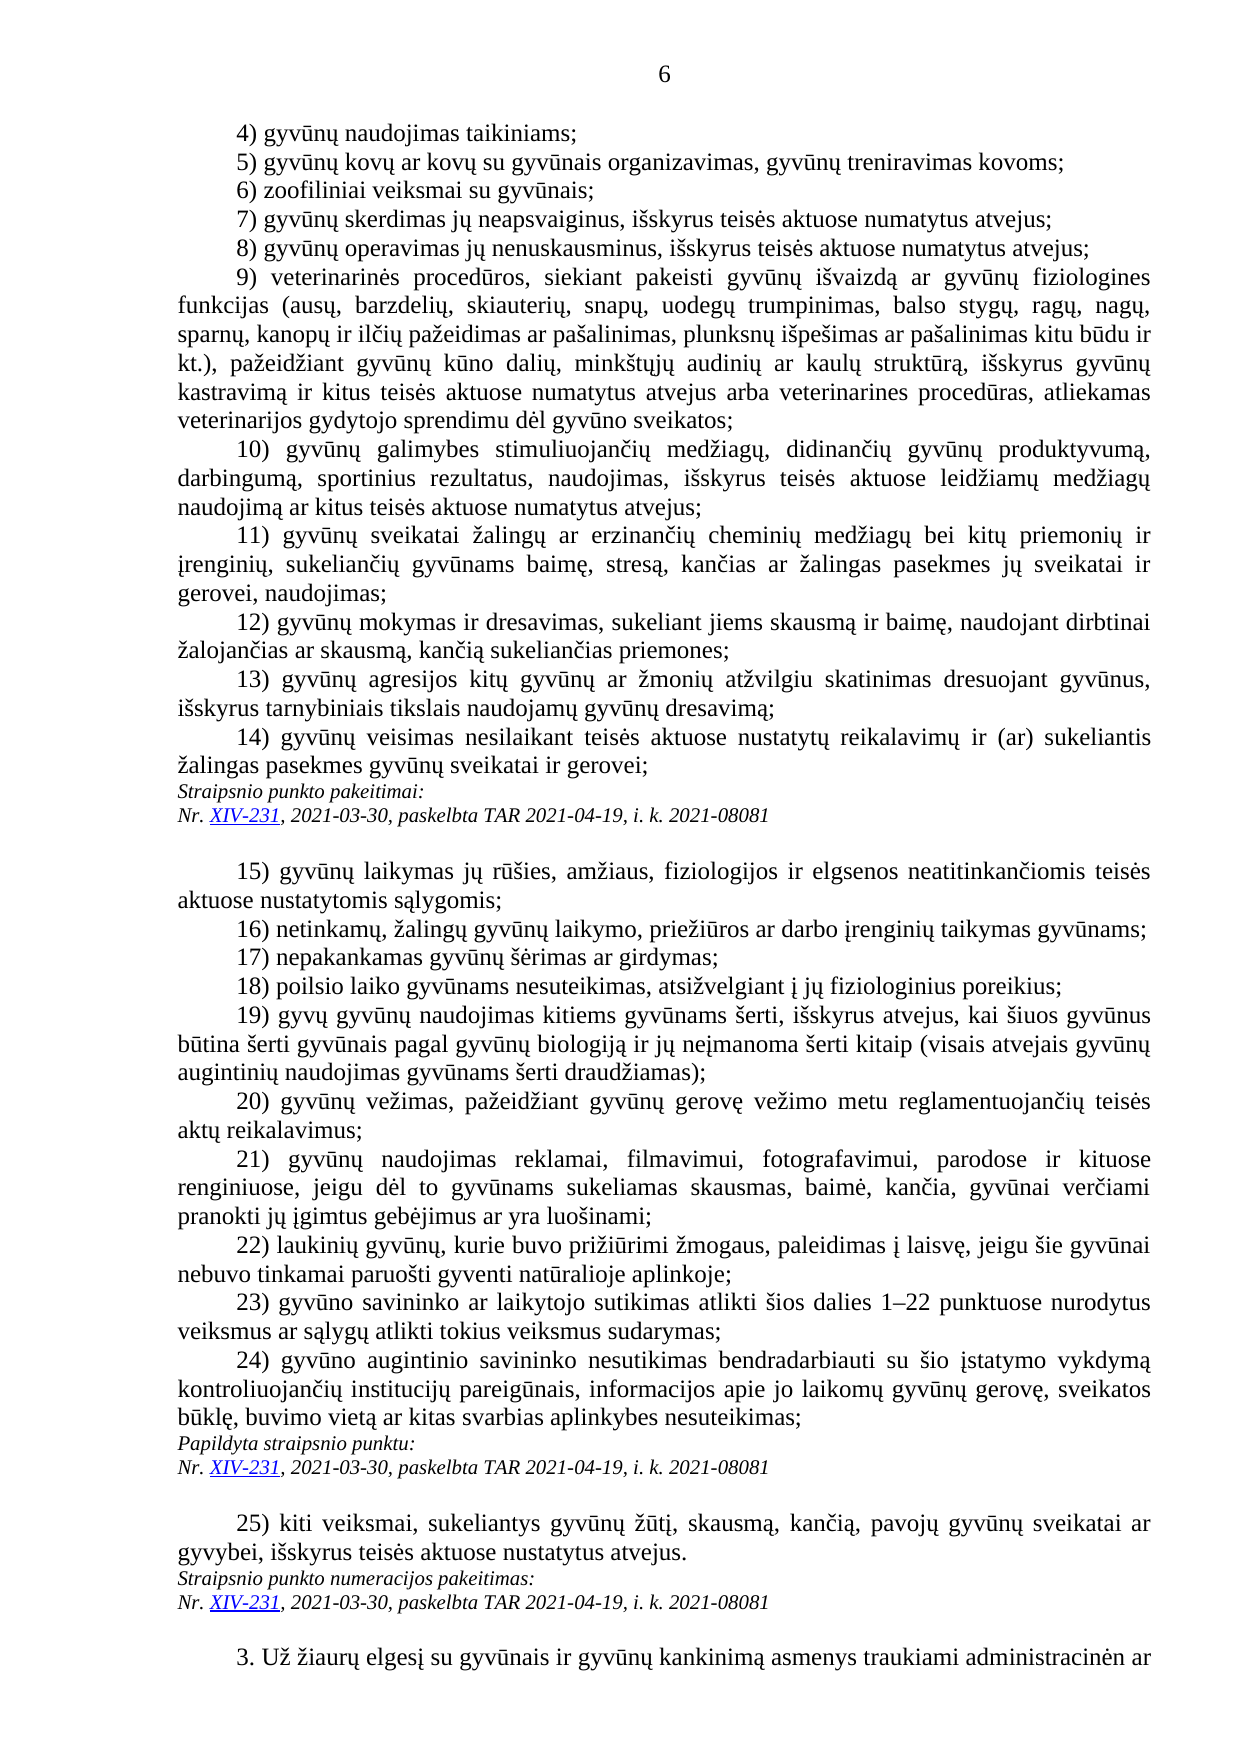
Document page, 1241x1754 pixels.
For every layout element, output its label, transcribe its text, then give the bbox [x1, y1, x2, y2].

text 22) laukinių gyvūnų, kurie buvo prižiūrimi žmogaus, paleidimas į laisvę, jeigu šie gyvūnai nebuvo tinkamai paruošti gyventi natūralioje aplinkoje; [177, 1230, 1152, 1287]
text 6) zoofiliniai veiksmai su gyvūnais; [177, 176, 1152, 204]
text 7) gyvūnų skerdimas jų neapsvaiginus, išskyrus teisės aktuose numatytus atvejus; [177, 204, 1152, 233]
text 3. Už žiaurų elgesį su gyvūnais ir gyvūnų kankinimą asmenys traukiami administracinėn ar [177, 1642, 1152, 1671]
text Papildyta straipsnio punktu: [177, 1431, 1152, 1455]
text 19) gyvų gyvūnų naudojimas kitiems gyvūnams šerti, išskyrus atvejus, kai šiuos gyvūnus būtina šerti gyvūnais pagal gyvūnų biologiją ir jų neįmanoma šerti kitaip (visais atvejais gyvūnų augintinių naudojimas gyvūnams šerti draudžiamas); [177, 1000, 1152, 1086]
text 20) gyvūnų vežimas, pažeidžiant gyvūnų gerovę vežimo metu reglamentuojančių teisės aktų reikalavimus; [177, 1086, 1152, 1144]
text 25) kiti veiksmai, sukeliantys gyvūnų žūtį, skausmą, kančią, pavojų gyvūnų sveikatai ar gyvybei, išskyrus teisės aktuose nustatytus atvejus. [177, 1508, 1152, 1566]
text 21) gyvūnų naudojimas reklamai, filmavimui, fotografavimui, parodose ir kituose renginiuose, jeigu dėl to gyvūnams sukeliamas skausmas, baimė, kančia, gyvūnai verčiami pranokti jų įgimtus gebėjimus ar yra luošinami; [177, 1144, 1152, 1230]
text 23) gyvūno savininko ar laikytojo sutikimas atlikti šios dalies 1–22 punktuose nurodytus veiksmus ar sąlygų atlikti tokius veiksmus sudarymas; [177, 1287, 1152, 1345]
text Nr. XIV-231, 2021-03-30, paskelbta TAR 2021-04-19, i. k. 2021-08081 [177, 1455, 1152, 1479]
text 11) gyvūnų sveikatai žalingų ar erzinančių cheminių medžiagų bei kitų priemonių ir įrenginių, sukeliančių gyvūnams baimę, stresą, kančias ar žalingas pasekmes jų sveikatai ir gerovei, naudojimas; [177, 521, 1152, 607]
text 4) gyvūnų naudojimas taikiniams; [177, 118, 1152, 147]
text 14) gyvūnų veisimas nesilaikant teisės aktuose nustatytų reikalavimų ir (ar) sukeliantis žalingas pasekmes gyvūnų sveikatai ir gerovei; [177, 722, 1152, 779]
text 18) poilsio laiko gyvūnams nesuteikimas, atsižvelgiant į jų fiziologinius poreikius; [177, 971, 1152, 1000]
text Straipsnio punkto pakeitimai: [177, 779, 1152, 803]
text Nr. XIV-231, 2021-03-30, paskelbta TAR 2021-04-19, i. k. 2021-08081 [177, 803, 1152, 827]
text 8) gyvūnų operavimas jų nenuskausminus, išskyrus teisės aktuose numatytus atvejus; [177, 233, 1152, 262]
text 12) gyvūnų mokymas ir dresavimas, sukeliant jiems skausmą ir baimę, naudojant dirbtinai žalojančias ar skausmą, kančią sukeliančias priemones; [177, 607, 1152, 664]
text Nr. XIV-231, 2021-03-30, paskelbta TAR 2021-04-19, i. k. 2021-08081 [177, 1590, 1152, 1614]
text 17) nepakankamas gyvūnų šėrimas ar girdymas; [177, 942, 1152, 971]
text 5) gyvūnų kovų ar kovų su gyvūnais organizavimas, gyvūnų treniravimas kovoms; [177, 147, 1152, 176]
text 16) netinkamų, žalingų gyvūnų laikymo, priežiūros ar darbo įrenginių taikymas gyvūnams; [177, 914, 1152, 942]
text 24) gyvūno augintinio savininko nesutikimas bendradarbiauti su šio įstatymo vykdymą kontroliuojančių institucijų pareigūnais, informacijos apie jo laikomų gyvūnų gerovę, sveikatos būklę, buvimo vietą ar kitas svarbias aplinkybes nesuteikimas; [177, 1345, 1152, 1431]
text 13) gyvūnų agresijos kitų gyvūnų ar žmonių atžvilgiu skatinimas dresuojant gyvūnus, išskyrus tarnybiniais tikslais naudojamų gyvūnų dresavimą; [177, 664, 1152, 722]
text 15) gyvūnų laikymas jų rūšies, amžiaus, fiziologijos ir elgsenos neatitinkančiomis teisės aktuose nustatytomis sąlygomis; [177, 856, 1152, 914]
text 10) gyvūnų galimybes stimuliuojančių medžiagų, didinančių gyvūnų produktyvumą, darbingumą, sportinius rezultatus, naudojimas, išskyrus teisės aktuose leidžiamų medžiagų naudojimą ar kitus teisės aktuose numatytus atvejus; [177, 434, 1152, 521]
text 9) veterinarinės procedūros, siekiant pakeisti gyvūnų išvaizdą ar gyvūnų fiziologines funkcijas (ausų, barzdelių, skiauterių, snapų, uodegų trumpinimas, balso stygų, ragų, nagų, sparnų, kanopų ir ilčių pažeidimas ar pašalinimas, plunksnų išpešimas ar pašalinimas kitu būdu ir kt.), pažeidžiant gyvūnų kūno dalių, minkštųjų audinių ar kaulų struktūrą, išskyrus gyvūnų kastravimą ir kitus teisės aktuose numatytus atvejus arba veterinarines procedūras, atliekamas veterinarijos gydytojo sprendimu dėl gyvūno sveikatos; [177, 262, 1152, 434]
text Straipsnio punkto numeracijos pakeitimas: [177, 1566, 1152, 1590]
